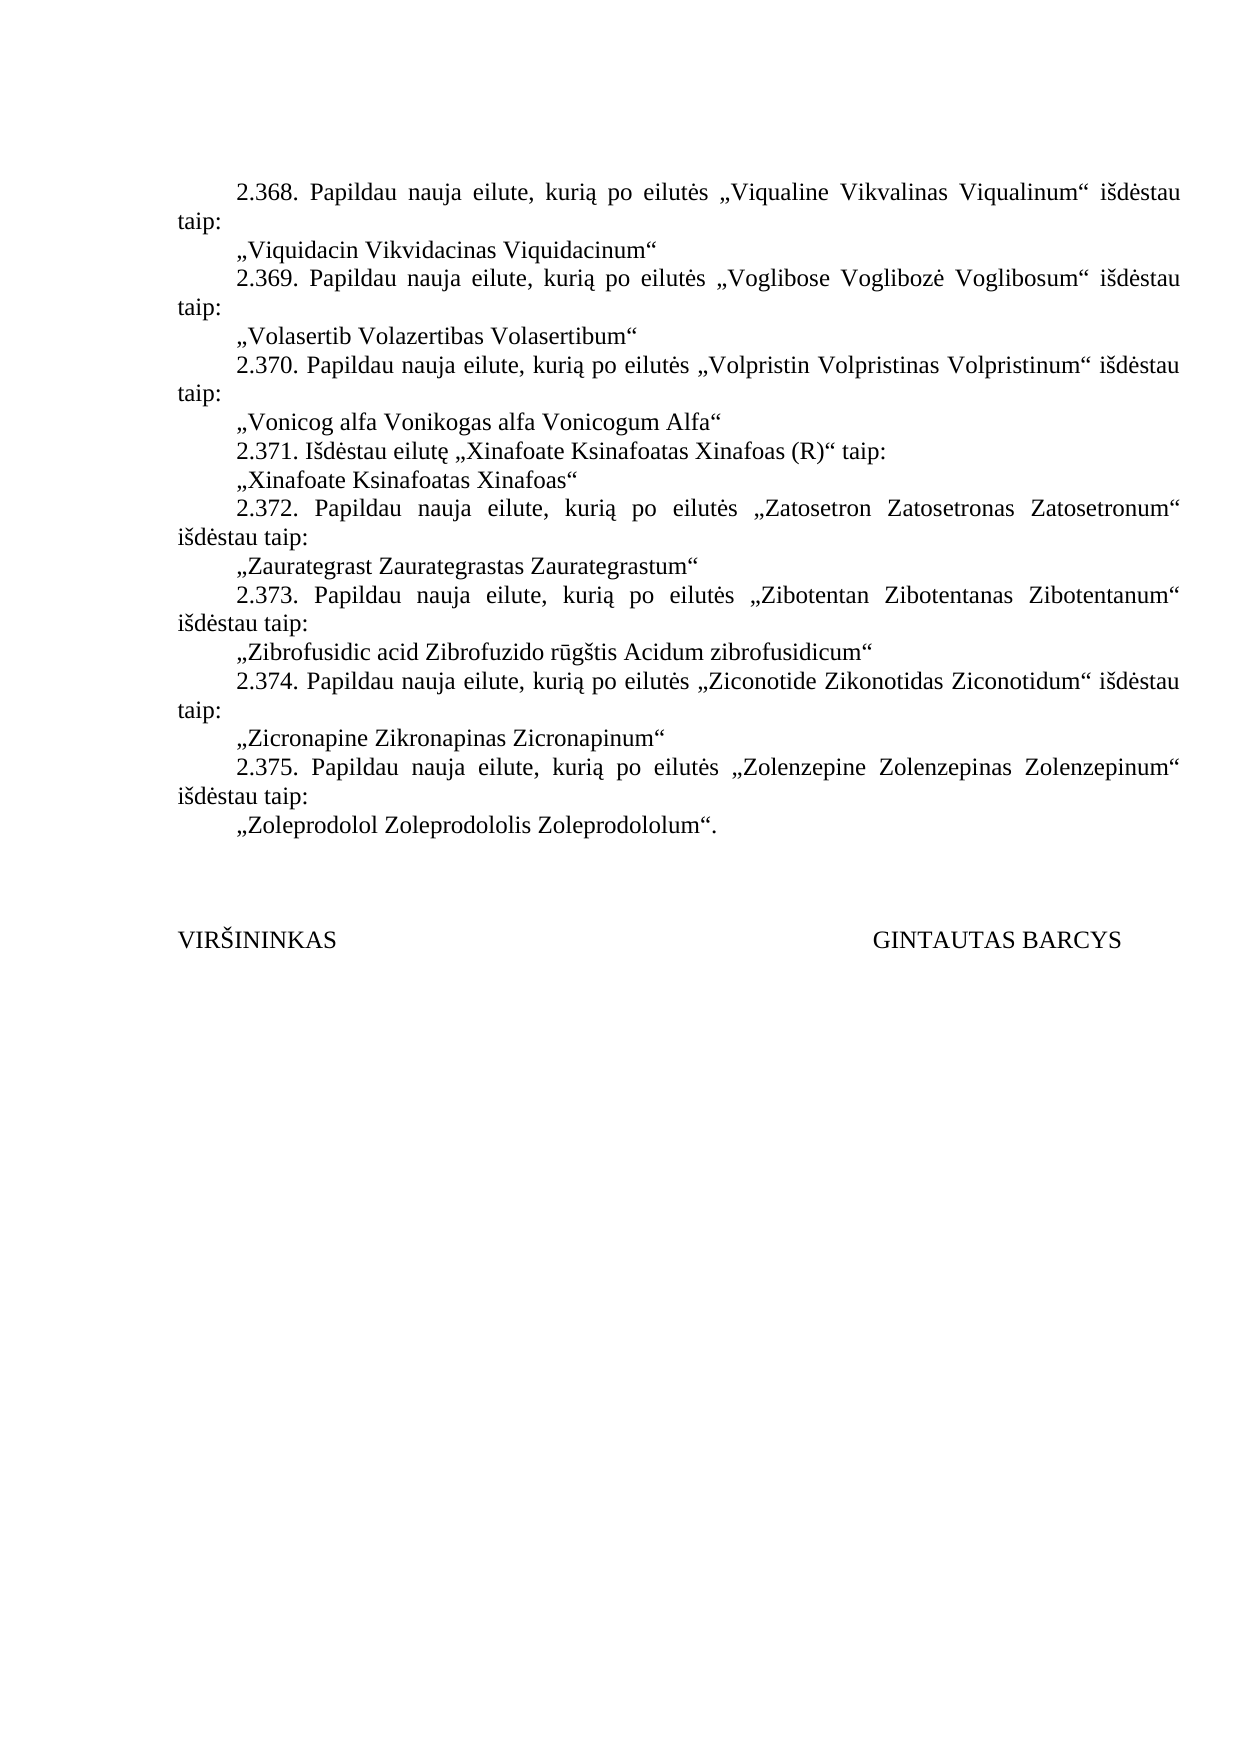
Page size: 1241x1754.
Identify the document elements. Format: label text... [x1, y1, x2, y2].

text „Zoleprodolol Zoleprodololis Zoleprodololum“. [177, 810, 1181, 838]
text Viršininkas Gintautas Barcys [177, 925, 1181, 953]
text „Viquidacin Vikvidacinas Viquidacinum“ [177, 235, 1181, 263]
text „Zicronapine Zikronapinas Zicronapinum“ [177, 723, 1181, 752]
text 2.370. Papildau nauja eilute, kurią po eilutės „Volpristin Volpristinas Volpristinum“ išdėstau taip: [177, 350, 1181, 407]
text 2.372. Papildau nauja eilute, kurią po eilutės „Zatosetron Zatosetronas Zatosetronum“ išdėstau taip: [177, 493, 1181, 551]
text 2.374. Papildau nauja eilute, kurią po eilutės „Ziconotide Zikonotidas Ziconotidum“ išdėstau taip: [177, 666, 1181, 723]
text „Zaurategrast Zaurategrastas Zaurategrastum“ [177, 551, 1181, 580]
text 2.375. Papildau nauja eilute, kurią po eilutės „Zolenzepine Zolenzepinas Zolenzepinum“ išdėstau taip: [177, 752, 1181, 810]
text 2.373. Papildau nauja eilute, kurią po eilutės „Zibotentan Zibotentanas Zibotentanum“ išdėstau taip: [177, 580, 1181, 637]
text 2.371. Išdėstau eilutę „Xinafoate Ksinafoatas Xinafoas (R)“ taip: [177, 436, 1181, 465]
text 2.368. Papildau nauja eilute, kurią po eilutės „Viqualine Vikvalinas Viqualinum“ išdėstau taip: [177, 177, 1181, 235]
text „Xinafoate Ksinafoatas Xinafoas“ [177, 465, 1181, 493]
text „Vonicog alfa Vonikogas alfa Vonicogum Alfa“ [177, 407, 1181, 436]
text 2.369. Papildau nauja eilute, kurią po eilutės „Voglibose Voglibozė Voglibosum“ išdėstau taip: [177, 263, 1181, 321]
text „Volasertib Volazertibas Volasertibum“ [177, 321, 1181, 350]
text „Zibrofusidic acid Zibrofuzido rūgštis Acidum zibrofusidicum“ [177, 637, 1181, 666]
